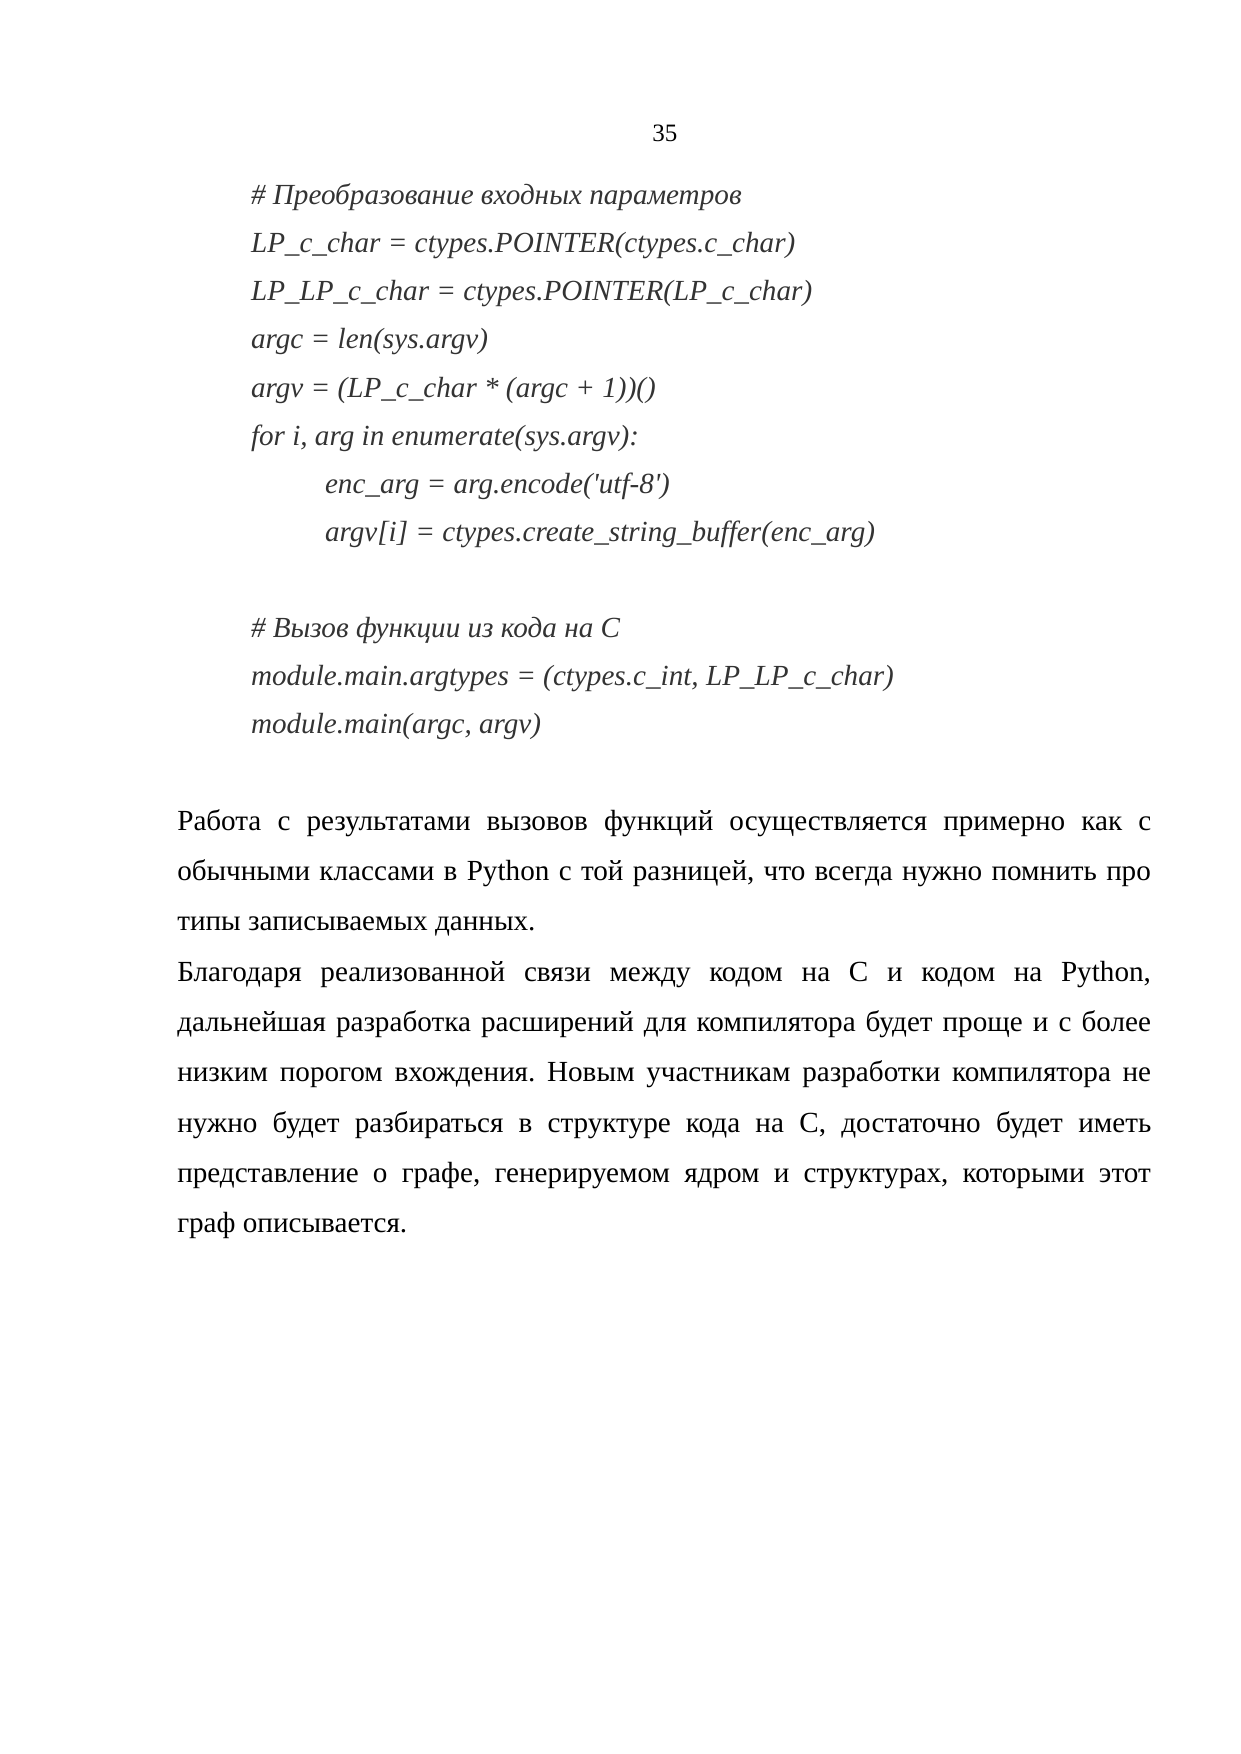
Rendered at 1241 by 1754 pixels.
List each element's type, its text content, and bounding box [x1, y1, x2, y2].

text LP_c_char = ctypes.POINTER(ctypes.c_char) [177, 225, 1152, 259]
text Работа с результатами вызовов функций осуществляется примерно как с обычными классами в Python c той разницей, что всегда нужно помнить про типы записываемых данных. [177, 803, 1152, 937]
text for i, arg in enumerate(sys.argv): [177, 418, 1152, 451]
text # Преобразование входных параметров [177, 177, 1152, 211]
text argv = (LP_c_char * (argc + 1))() [177, 370, 1152, 403]
text enc_arg = arg.encode('utf-8') [177, 466, 1152, 499]
text # Вызов функции из кода на C [177, 610, 1152, 644]
text argv[i] = ctypes.create_string_buffer(enc_arg) [177, 514, 1152, 548]
text argc = len(sys.argv) [177, 322, 1152, 355]
text LP_LP_c_char = ctypes.POINTER(LP_c_char) [177, 273, 1152, 307]
text module.main.argtypes = (ctypes.c_int, LP_LP_c_char) [177, 658, 1152, 692]
text Благодаря реализованной связи между кодом на C и кодом на Python, дальнейшая разработка расширений для компилятора будет проще и с более низким порогом вхождения. Новым участникам разработки компилятора не нужно будет разбираться в структуре кода на C, достаточно будет иметь представление о графе, генерируемом ядром и структурах, которыми этот граф описывается. [177, 954, 1152, 1239]
text module.main(argc, argv) [177, 707, 1152, 740]
